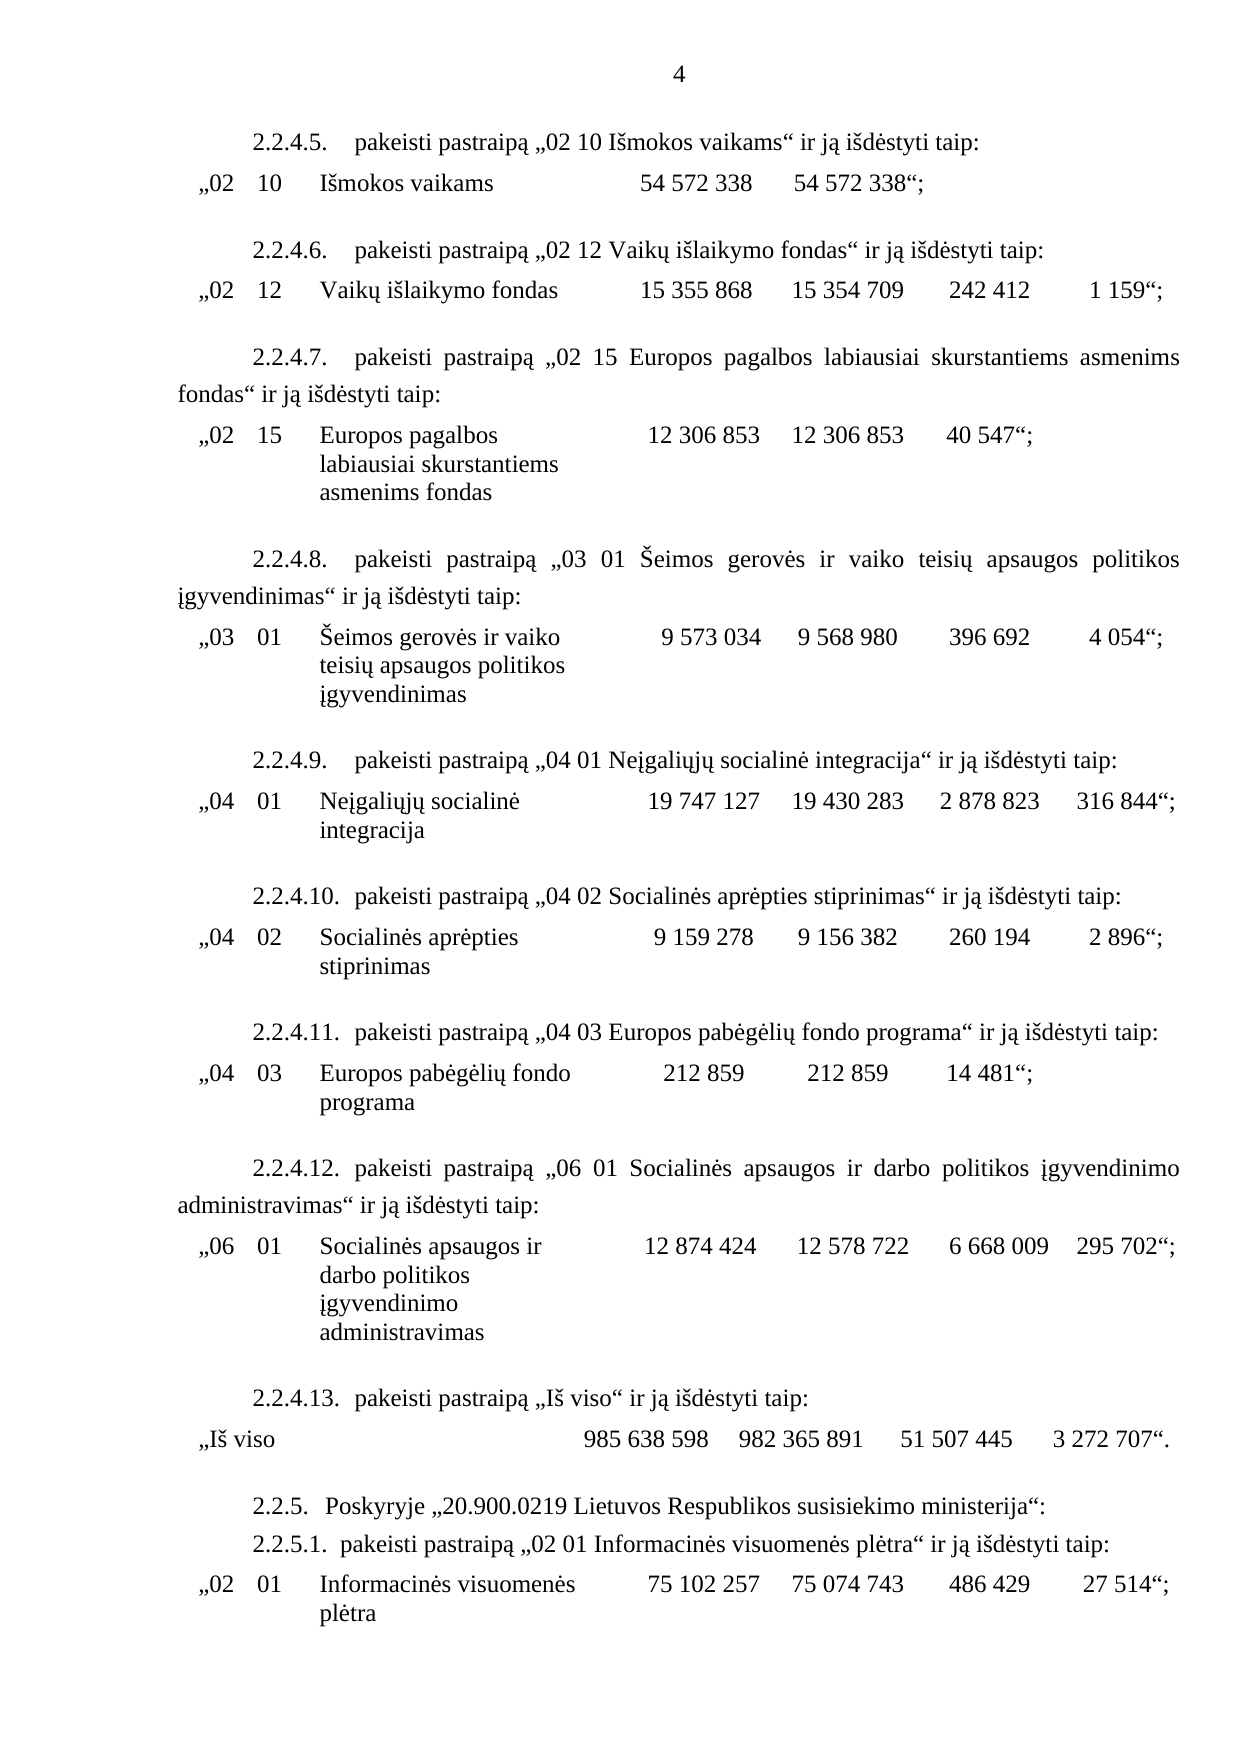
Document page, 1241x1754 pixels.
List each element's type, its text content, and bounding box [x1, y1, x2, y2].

text 2.2.4.7. pakeisti pastraipą „02 15 Europos pagalbos labiausiai skurstantiems asmenims fondas“ ir ją išdėstyti taip: [177, 333, 1181, 408]
table_header [1060, 1058, 1192, 1115]
table_header „Iš viso [187, 1424, 470, 1454]
table_header „03 [187, 622, 246, 708]
table_header 75 074 743 [776, 1570, 919, 1627]
table_header 295 702“; [1060, 1231, 1192, 1346]
table_header [1060, 420, 1192, 506]
table_header [587, 275, 617, 304]
table_header 12 874 424 [633, 1231, 779, 1346]
table_header 10 [246, 168, 308, 197]
text 2.2.4.5. pakeisti pastraipą „02 10 Išmokos vaikams“ ir ją išdėstyti taip: [177, 118, 1181, 156]
table_header 15 [246, 420, 308, 506]
table_header 242 412 [920, 275, 1060, 304]
table_header Socialinės apsaugos ir darbo politikos įgyvendinimo administravimas [308, 1231, 602, 1346]
table_header [602, 1231, 633, 1346]
table_header 12 [246, 275, 308, 304]
table_header 75 102 257 [631, 1570, 776, 1627]
text 2.2.4.12. pakeisti pastraipą „06 01 Socialinės apsaugos ir darbo politikos įgyvendinimo administravimas“ ir ją išdėstyti taip: [177, 1144, 1181, 1219]
table_header Europos pabėgėlių fondo programa [308, 1058, 602, 1115]
table_header 19 747 127 [631, 786, 776, 844]
table_header [602, 420, 631, 506]
table_header 9 156 382 [776, 922, 919, 979]
text 2.2.4.11. pakeisti pastraipą „04 03 Europos pabėgėlių fondo programa“ ir ją išdėstyti taip: [177, 1008, 1181, 1046]
table_header „04 [187, 922, 246, 979]
table_header Šeimos gerovės ir vaiko teisių apsaugos politikos įgyvendinimas [308, 622, 602, 708]
table_header 1 159“; [1060, 275, 1192, 304]
table_header 01 [246, 1231, 308, 1346]
table_header 51 507 445 [883, 1424, 1030, 1454]
table_header 2 878 823 [920, 786, 1060, 844]
table_header [1060, 168, 1192, 197]
table_header 396 692 [920, 622, 1060, 708]
table_header „04 [187, 786, 246, 844]
table_header 985 638 598 [573, 1424, 720, 1454]
text 2.2.4.6. pakeisti pastraipą „02 12 Vaikų išlaikymo fondas“ ir ją išdėstyti taip: [177, 226, 1181, 263]
table_header 982 365 891 [720, 1424, 882, 1454]
table_header Išmokos vaikams [308, 168, 572, 197]
table_header 14 481“; [920, 1058, 1060, 1115]
text 2.2.4.8. pakeisti pastraipą „03 01 Šeimos gerovės ir vaiko teisių apsaugos politikos įgyvendinimas“ ir ją išdėstyti taip: [177, 535, 1181, 610]
table_header 01 [246, 786, 308, 844]
table_header 9 159 278 [631, 922, 776, 979]
table_header 01 [246, 622, 308, 708]
table_header [602, 622, 646, 708]
table_header „02 [187, 420, 246, 506]
table_header „02 [187, 1570, 246, 1627]
table_header [470, 1424, 572, 1454]
table_header 9 568 980 [776, 622, 919, 708]
table_header 54 572 338“; [776, 168, 942, 197]
text 2.2.5. Poskyryje „20.900.0219 Lietuvos Respublikos susisiekimo ministerija“: [177, 1482, 1181, 1520]
table_header 27 514“; [1060, 1570, 1192, 1627]
table_header Socialinės aprėpties stiprinimas [308, 922, 602, 979]
table_header 15 355 868 [617, 275, 776, 304]
table_header [602, 786, 631, 844]
table_header [942, 168, 1060, 197]
table_header „02 [187, 275, 246, 304]
table_header 212 859 [776, 1058, 919, 1115]
table_header „06 [187, 1231, 246, 1346]
table_header „02 [187, 168, 246, 197]
table_header [602, 1570, 631, 1627]
table_header 212 859 [631, 1058, 776, 1115]
table_header 9 573 034 [646, 622, 776, 708]
table_header 2 896“; [1060, 922, 1192, 979]
table_header 4 054“; [1060, 622, 1192, 708]
text 2.2.5.1. pakeisti pastraipą „02 01 Informacinės visuomenės plėtra“ ir ją išdėstyti taip: [177, 1520, 1181, 1557]
table_header 3 272 707“. [1030, 1424, 1192, 1454]
table_header Informacinės visuomenės plėtra [308, 1570, 602, 1627]
table_header 260 194 [920, 922, 1060, 979]
text 2.2.4.10. pakeisti pastraipą „04 02 Socialinės aprėpties stiprinimas“ ir ją išdėstyti taip: [177, 873, 1181, 910]
table_header 40 547“; [920, 420, 1060, 506]
table_header Neįgaliųjų socialinė integracija [308, 786, 602, 844]
table_header 03 [246, 1058, 308, 1115]
table_header Vaikų išlaikymo fondas [308, 275, 587, 304]
table_header [602, 1058, 631, 1115]
table_header 12 306 853 [631, 420, 776, 506]
table_header 01 [246, 1570, 308, 1627]
table_header 54 572 338 [617, 168, 776, 197]
table_header [602, 922, 631, 979]
table_header 19 430 283 [776, 786, 919, 844]
text 2.2.4.9. pakeisti pastraipą „04 01 Neįgaliųjų socialinė integracija“ ir ją išdėstyti taip: [177, 737, 1181, 774]
table_header 12 306 853 [776, 420, 919, 506]
table_header 486 429 [920, 1570, 1060, 1627]
table_header 02 [246, 922, 308, 979]
table_header 316 844“; [1060, 786, 1192, 844]
table_header 6 668 009 [927, 1231, 1060, 1346]
table_header 15 354 709 [776, 275, 919, 304]
text 2.2.4.13. pakeisti pastraipą „Iš viso“ ir ją išdėstyti taip: [177, 1375, 1181, 1412]
table_header 12 578 722 [779, 1231, 927, 1346]
table_header „04 [187, 1058, 246, 1115]
table_header Europos pagalbos labiausiai skurstantiems asmenims fondas [308, 420, 602, 506]
table_header [573, 168, 617, 197]
